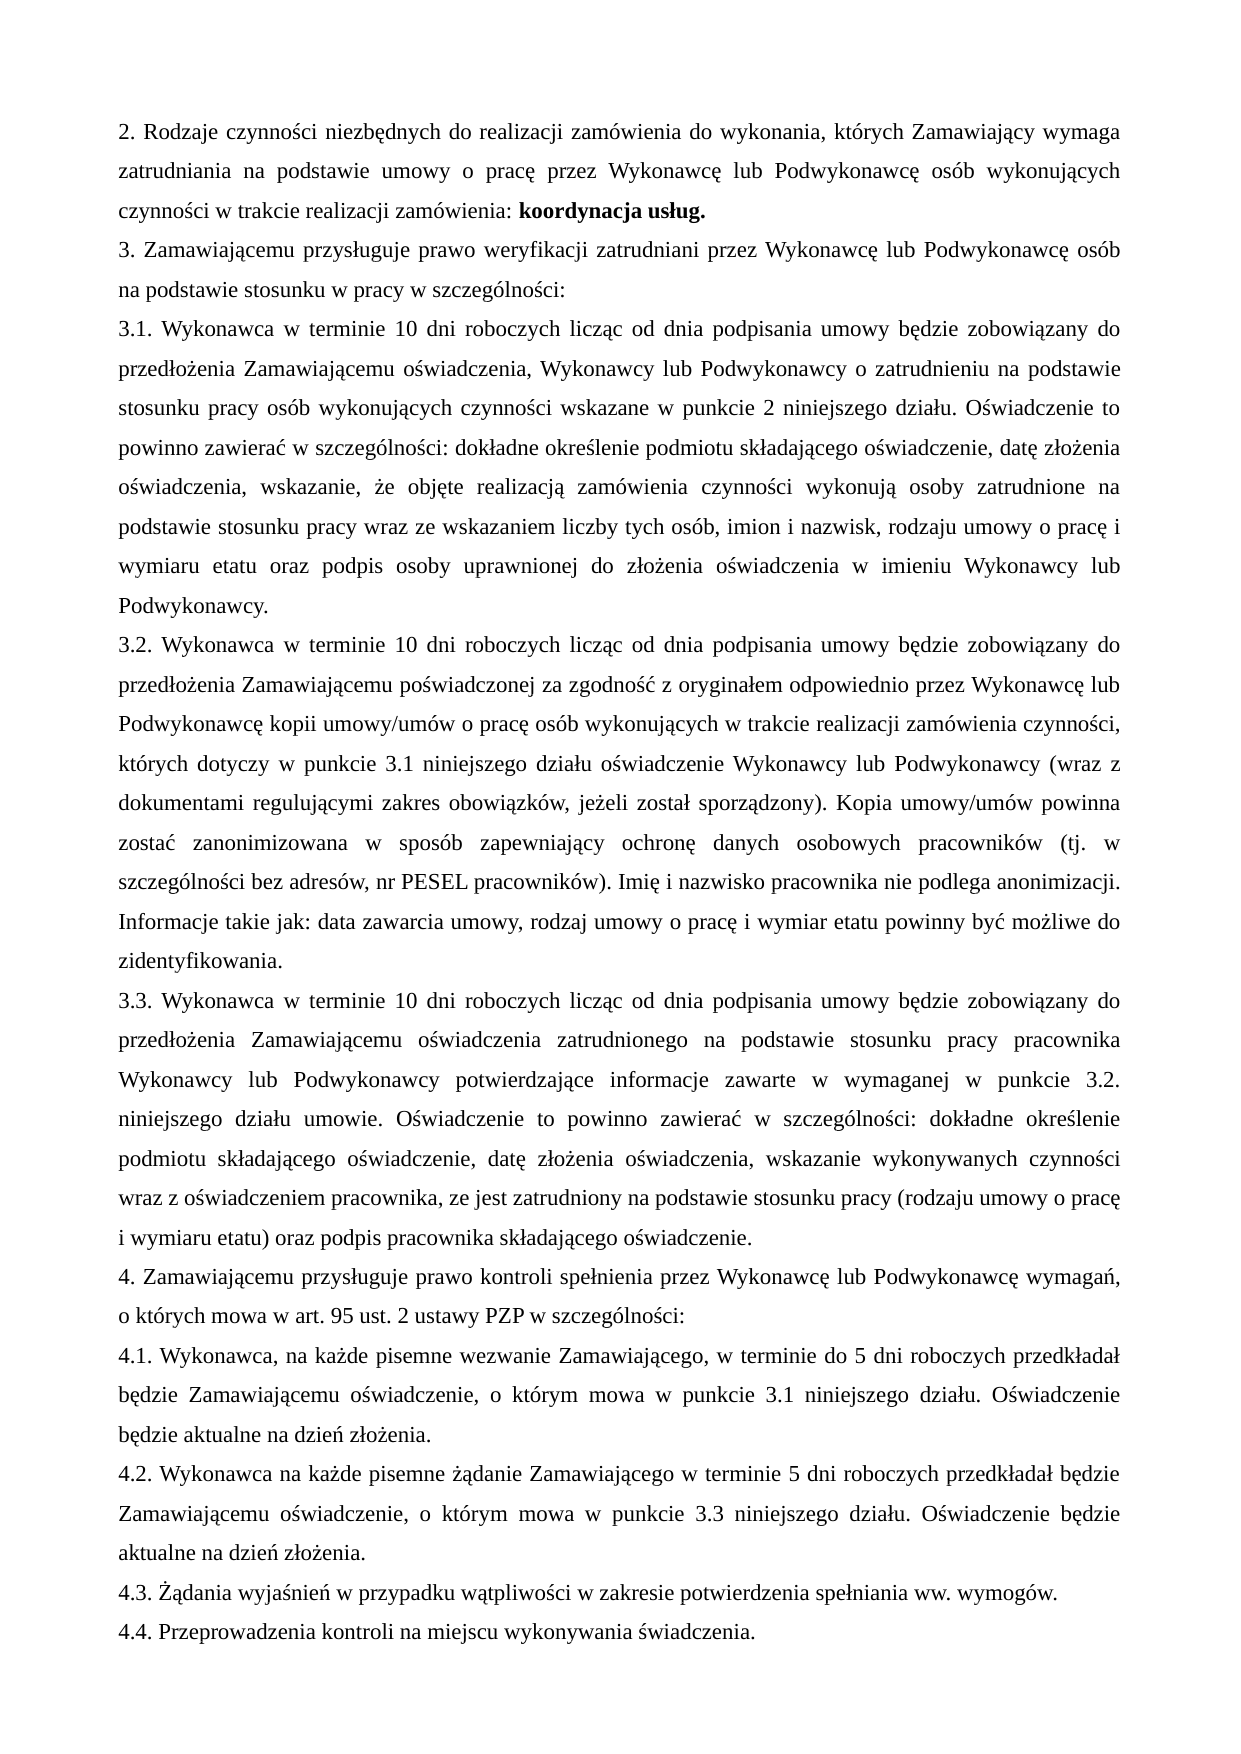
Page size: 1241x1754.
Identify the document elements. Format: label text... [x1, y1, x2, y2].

text Podwykonawcę kopii umowy/umów o pracę osób wykonujących w trakcie realizacji zamówienia czynności, [118, 695, 1122, 735]
text przedłożenia Zamawiającemu oświadczenia zatrudnionego na podstawie stosunku pracy pracownika [118, 1010, 1122, 1051]
text podstawie stosunku pracy wraz ze wskazaniem liczby tych osób, imion i nazwisk, rodzaju umowy o pracę i [118, 497, 1122, 537]
text aktualne na dzień złożenia. [118, 1524, 1122, 1566]
text będzie aktualne na dzień złożenia. [118, 1405, 1122, 1447]
text 4.1. Wykonawca, na każde pisemne wezwanie Zamawiającego, w terminie do 5 dni roboczych przedkładał [118, 1342, 1122, 1366]
text Informacje takie jak: data zawarcia umowy, rodzaj umowy o pracę i wymiar etatu powinny być możliwe do [118, 892, 1122, 932]
text na podstawie stosunku w pracy w szczególności: [118, 260, 1122, 302]
text 4.3. Żądania wyjaśnień w przypadku wątpliwości w zakresie potwierdzenia spełniania ww. wymogów. [118, 1579, 1122, 1605]
text 4.4. Przeprowadzenia kontroli na miejscu wykonywania świadczenia. [118, 1618, 1122, 1645]
text i wymiaru etatu) oraz podpis pracownika składającego oświadczenie. [118, 1208, 1122, 1250]
text dokumentami regulującymi zakres obowiązków, jeżeli został sporządzony). Kopia umowy/umów powinna [118, 774, 1122, 814]
text zidentyfikowania. [118, 931, 1122, 973]
text Podwykonawcy. [118, 576, 1122, 618]
text przedłożenia Zamawiającemu poświadczonej za zgodność z oryginałem odpowiednio przez Wykonawcę lub [118, 655, 1122, 695]
text szczególności bez adresów, nr PESEL pracowników). Imię i nazwisko pracownika nie podlega anonimizacji. [118, 853, 1122, 893]
text 3.3. Wykonawca w terminie 10 dni roboczych licząc od dnia podpisania umowy będzie zobowiązany do [118, 987, 1122, 1011]
text 3. Zamawiającemu przysługuje prawo weryfikacji zatrudniani przez Wykonawcę lub Podwykonawcę osób [118, 237, 1122, 261]
text stosunku pracy osób wykonujących czynności wskazane w punkcie 2 niniejszego działu. Oświadczenie to [118, 379, 1122, 419]
text 2. Rodzaje czynności niezbędnych do realizacji zamówienia do wykonania, których Zamawiający wymaga zatrudniania na podstawie umowy o pracę przez Wykonawcę lub Podwykonawcę osób wykonujących czynności w trakcie realizacji zamówienia: koordynacja usług. [118, 118, 1122, 223]
text 3.1. Wykonawca w terminie 10 dni roboczych licząc od dnia podpisania umowy będzie zobowiązany do [118, 316, 1122, 340]
text o których mowa w art. 95 ust. 2 ustawy PZP w szczególności: [118, 1287, 1122, 1329]
text Zamawiającemu oświadczenie, o którym mowa w punkcie 3.3 niniejszego działu. Oświadczenie będzie [118, 1484, 1122, 1524]
text podmiotu składającego oświadczenie, datę złożenia oświadczenia, wskazanie wykonywanych czynności [118, 1129, 1122, 1169]
text 4.2. Wykonawca na każde pisemne żądanie Zamawiającego w terminie 5 dni roboczych przedkładał będzie [118, 1460, 1122, 1485]
text zostać zanonimizowana w sposób zapewniający ochronę danych osobowych pracowników (tj. w [118, 813, 1122, 853]
text przedłożenia Zamawiającemu oświadczenia, Wykonawcy lub Podwykonawcy o zatrudnieniu na podstawie [118, 339, 1122, 380]
text których dotyczy w punkcie 3.1 niniejszego działu oświadczenie Wykonawcy lub Podwykonawcy (wraz z [118, 734, 1122, 774]
text powinno zawierać w szczególności: dokładne określenie podmiotu składającego oświadczenie, datę złożenia [118, 418, 1122, 459]
text wymiaru etatu oraz podpis osoby uprawnionej do złożenia oświadczenia w imieniu Wykonawcy lub [118, 537, 1122, 577]
text oświadczenia, wskazanie, że objęte realizacją zamówienia czynności wykonują osoby zatrudnione na [118, 458, 1122, 498]
text będzie Zamawiającemu oświadczenie, o którym mowa w punkcie 3.1 niniejszego działu. Oświadczenie [118, 1366, 1122, 1406]
text Wykonawcy lub Podwykonawcy potwierdzające informacje zawarte w wymaganej w punkcie 3.2. [118, 1050, 1122, 1090]
text 4. Zamawiającemu przysługuje prawo kontroli spełnienia przez Wykonawcę lub Podwykonawcę wymagań, [118, 1263, 1122, 1287]
text wraz z oświadczeniem pracownika, ze jest zatrudniony na podstawie stosunku pracy (rodzaju umowy o pracę [118, 1168, 1122, 1209]
text 3.2. Wykonawca w terminie 10 dni roboczych licząc od dnia podpisania umowy będzie zobowiązany do [118, 631, 1122, 656]
text niniejszego działu umowie. Oświadczenie to powinno zawierać w szczególności: dokładne określenie [118, 1089, 1122, 1130]
